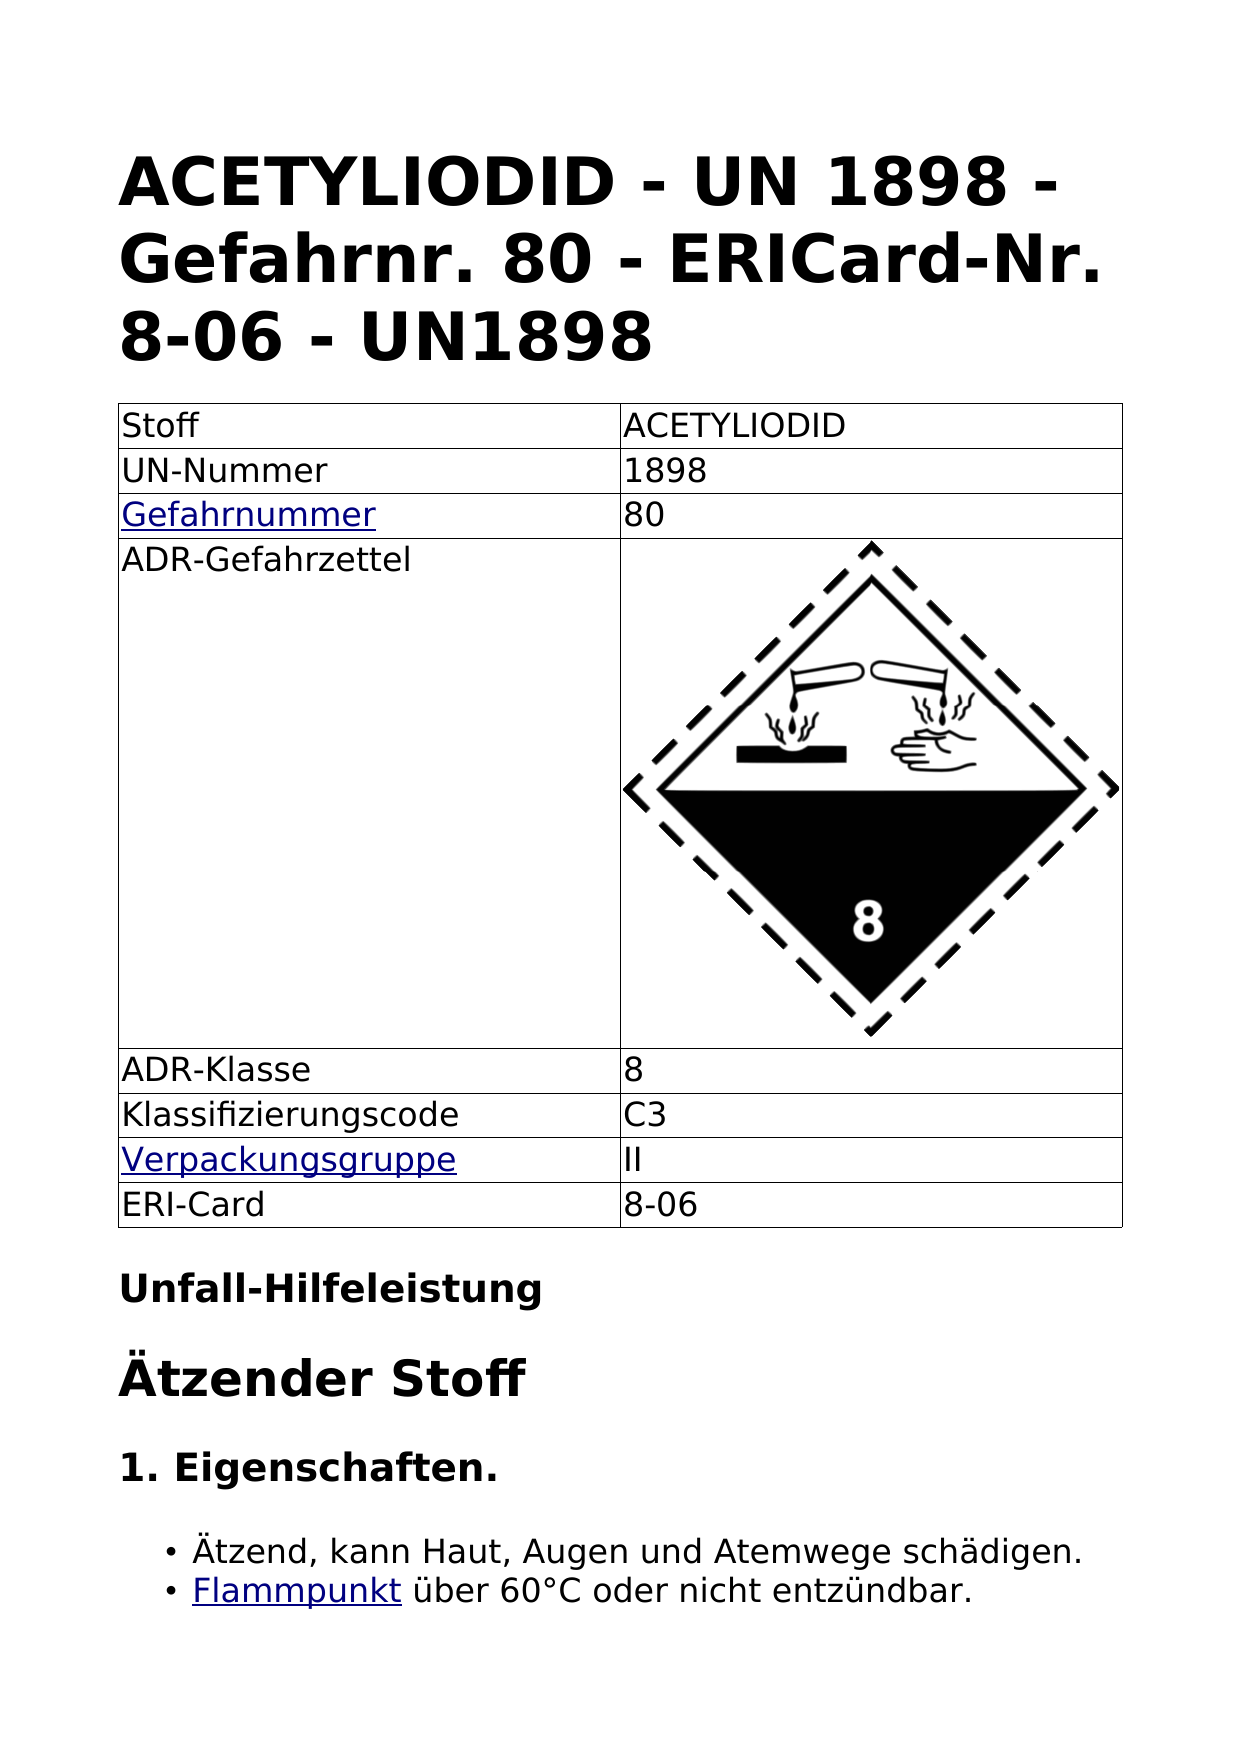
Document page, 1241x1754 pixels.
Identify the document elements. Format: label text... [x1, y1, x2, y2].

table_cell 1898 [621, 449, 1122, 493]
subtitle Ätzender Stoff [118, 1349, 1122, 1408]
table_cell UN-Nummer [119, 449, 620, 493]
picture [622, 540, 1120, 1037]
table_cell Klassifizierungscode [119, 1094, 620, 1137]
table_header Stoff [119, 404, 620, 448]
table_cell II [621, 1138, 1122, 1182]
table_cell 80 [621, 494, 1122, 538]
table_cell 8 [621, 1049, 1122, 1092]
table_cell 8-06 [621, 1183, 1122, 1227]
table_header ACETYLIODID [621, 404, 1122, 448]
table_cell Verpackungsgruppe [119, 1138, 620, 1182]
table_cell Gefahrnummer [119, 494, 620, 538]
subtitle ACETYLIODID - UN 1898 - Gefahrnr. 80 - ERICard-Nr. 8-06 - UN1898 [118, 143, 1122, 376]
list Flammpunkt über 60°C oder nicht entzündbar. [177, 1571, 1122, 1610]
table_cell ADR-Gefahrzettel [119, 539, 620, 1048]
table_cell C3 [621, 1094, 1122, 1137]
subtitle 1. Eigenschaften. [118, 1445, 1122, 1490]
list Ätzend, kann Haut, Augen und Atemwege schädigen. [177, 1532, 1122, 1571]
table_cell ERI-Card [119, 1183, 620, 1227]
table_cell ADR-Klasse [119, 1049, 620, 1092]
subtitle Unfall-Hilfeleistung [118, 1267, 1122, 1312]
table_cell [621, 539, 1122, 1048]
